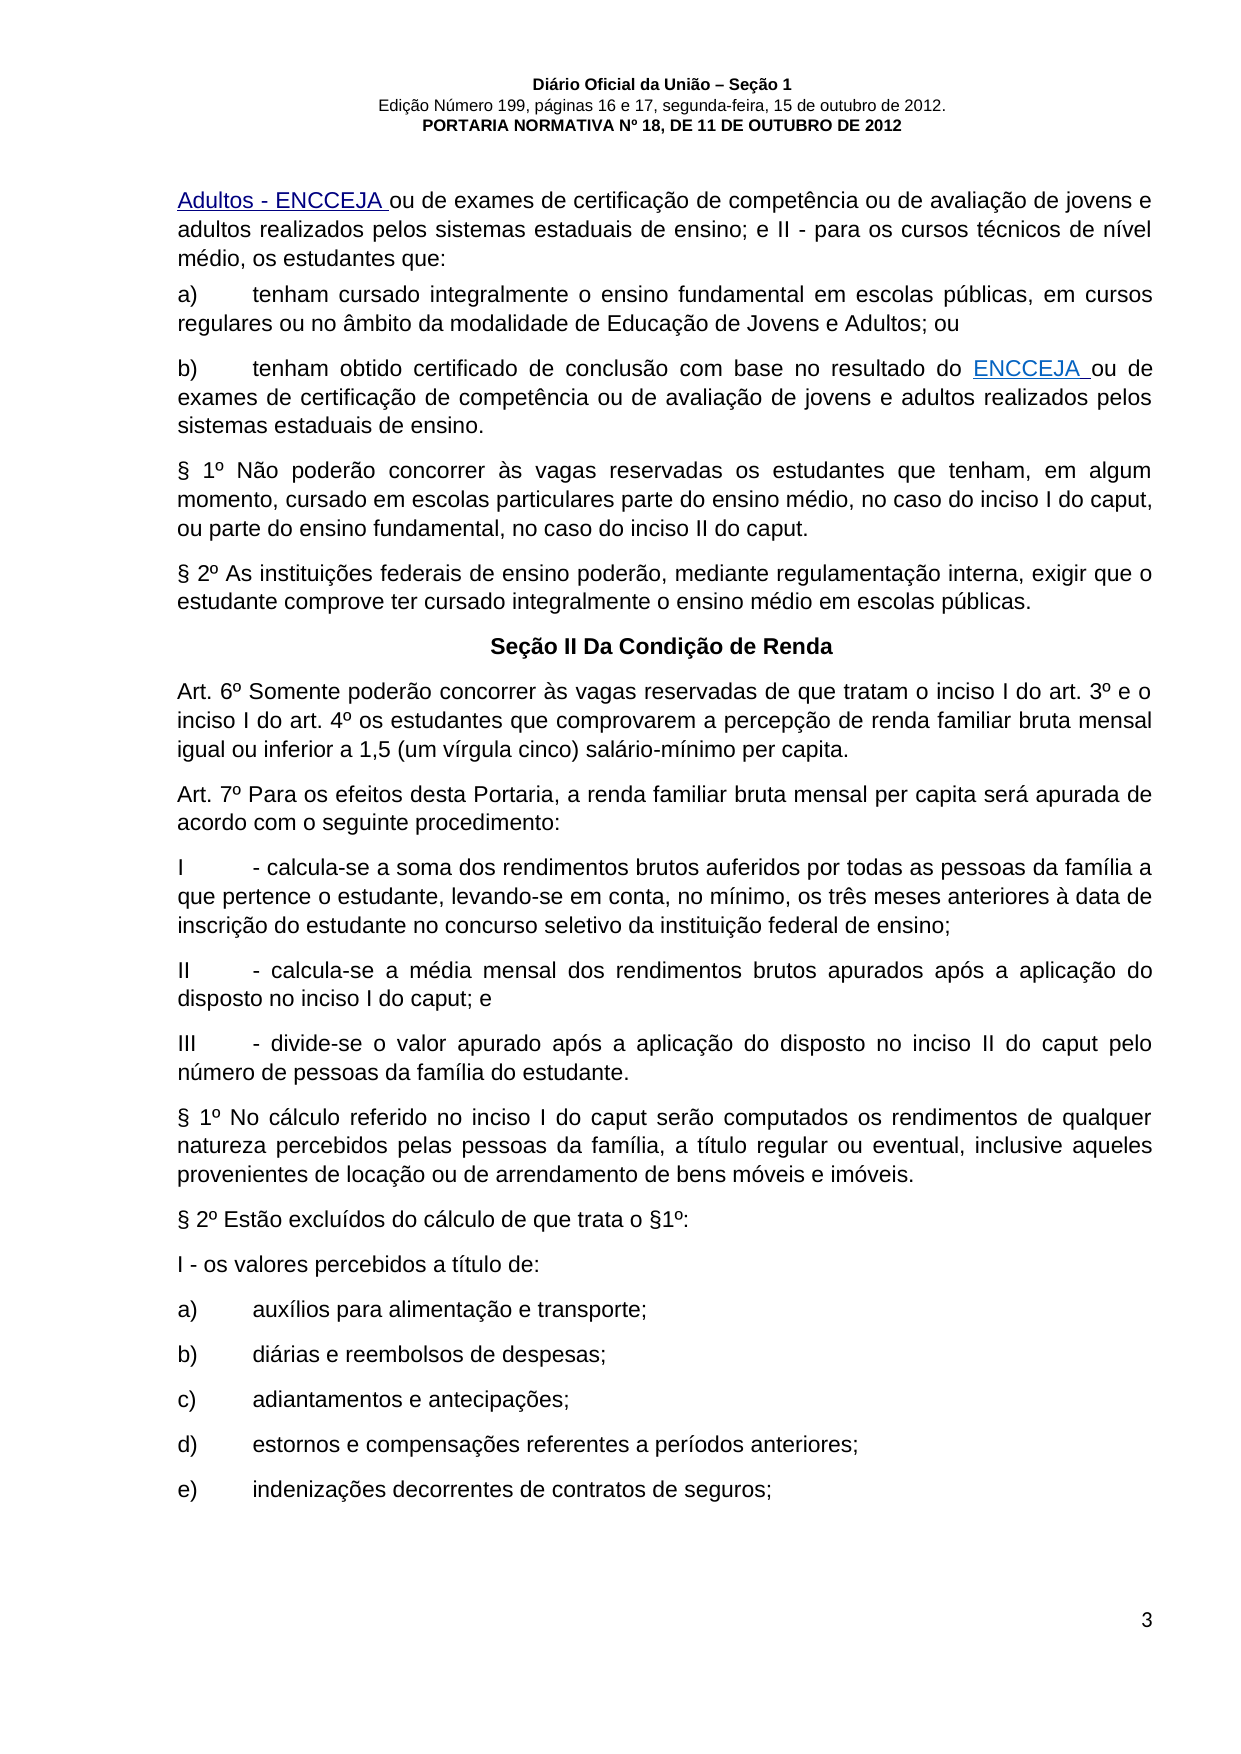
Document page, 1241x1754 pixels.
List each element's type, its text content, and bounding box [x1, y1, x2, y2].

text Art. 6º Somente poderão concorrer às vagas reservadas de que tratam o inciso I do art. 3º e o inciso I do art. 4º os estudantes que comprovarem a percepção de renda familiar bruta mensal igual ou inferior a 1,5 (um vírgula cinco) salário-mínimo per capita. [177, 678, 1153, 762]
list adiantamentos e antecipações; [177, 1386, 1153, 1412]
text Art. 7º Para os efeitos desta Portaria, a renda familiar bruta mensal per capita será apurada de acordo com o seguinte procedimento: [177, 781, 1153, 836]
text § 1º No cálculo referido no inciso I do caput serão computados os rendimentos de qualquer natureza percebidos pelas pessoas da família, a título regular ou eventual, inclusive aqueles provenientes de locação ou de arrendamento de bens móveis e imóveis. [177, 1104, 1153, 1187]
text I - os valores percebidos a título de: [177, 1251, 1153, 1277]
list auxílios para alimentação e transporte; [177, 1296, 1153, 1322]
list - calcula-se a soma dos rendimentos brutos auferidos por todas as pessoas da família a que pertence o estudante, levando-se em conta, no mínimo, os três meses anteriores à data de inscrição do estudante no concurso seletivo da instituição federal de ensino; [177, 854, 1153, 938]
subtitle Seção II Da Condição de Renda [177, 633, 1152, 659]
text § 2º Estão excluídos do cálculo de que trata o §1º: [177, 1206, 1153, 1232]
list estornos e compensações referentes a períodos anteriores; [177, 1431, 1153, 1457]
list - calcula-se a média mensal dos rendimentos brutos apurados após a aplicação do disposto no inciso I do caput; e [177, 957, 1153, 1012]
list diárias e reembolsos de despesas; [177, 1341, 1153, 1367]
list Adultos - ENCCEJA ou de exames de certificação de competência ou de avaliação de jovens e adultos realizados pelos sistemas estaduais de ensino; e II - para os cursos técnicos de nível médio, os estudantes que: [177, 187, 1153, 271]
text § 2º As instituições federais de ensino poderão, mediante regulamentação interna, exigir que o estudante comprove ter cursado integralmente o ensino médio em escolas públicas. [177, 559, 1153, 614]
list indenizações decorrentes de contratos de seguros; [177, 1476, 1153, 1502]
list tenham obtido certificado de conclusão com base no resultado do ENCCEJA ou de exames de certificação de competência ou de avaliação de jovens e adultos realizados pelos sistemas estaduais de ensino. [177, 355, 1153, 439]
list - divide-se o valor apurado após a aplicação do disposto no inciso II do caput pelo número de pessoas da família do estudante. [177, 1030, 1153, 1085]
list tenham cursado integralmente o ensino fundamental em escolas públicas, em cursos regulares ou no âmbito da modalidade de Educação de Jovens e Adultos; ou [177, 281, 1153, 336]
text § 1º Não poderão concorrer às vagas reservadas os estudantes que tenham, em algum momento, cursado em escolas particulares parte do ensino médio, no caso do inciso I do caput, ou parte do ensino fundamental, no caso do inciso II do caput. [177, 457, 1153, 541]
